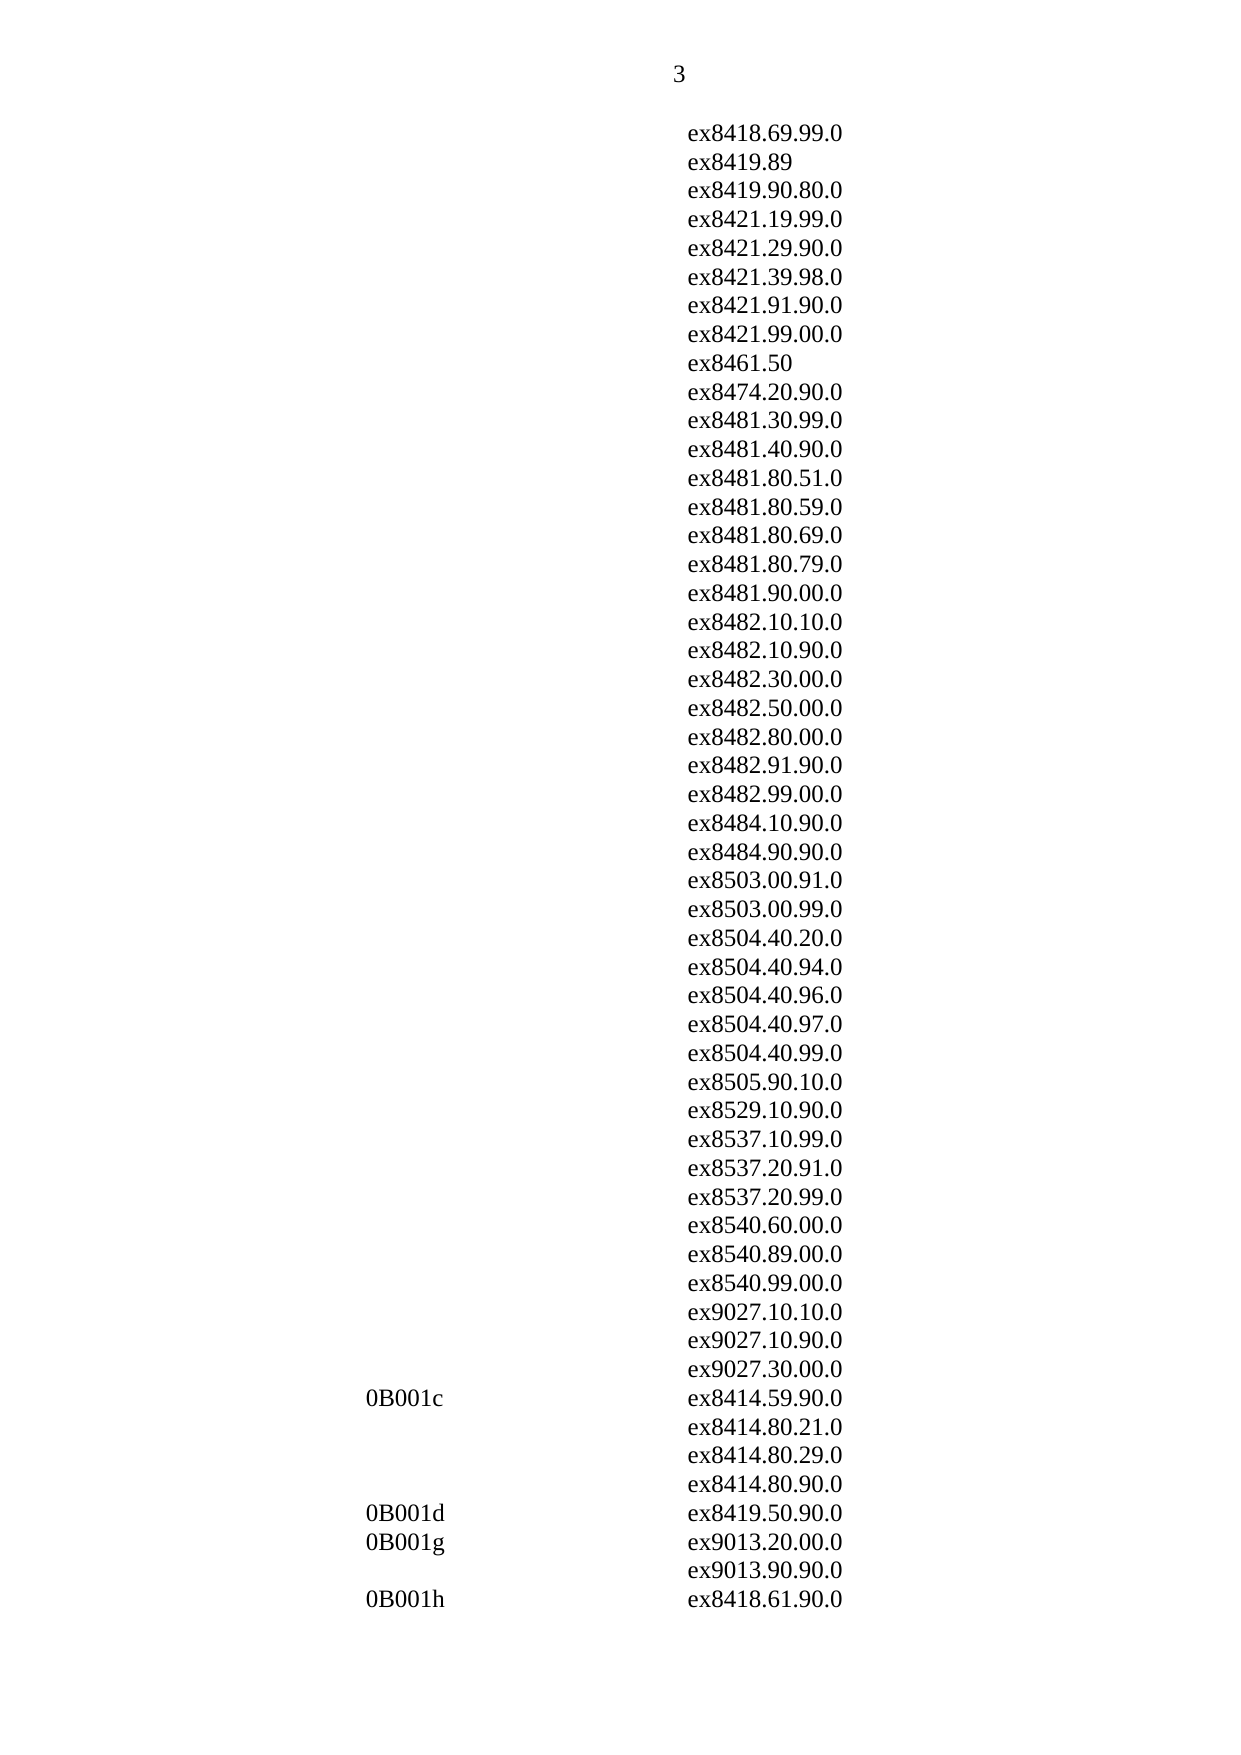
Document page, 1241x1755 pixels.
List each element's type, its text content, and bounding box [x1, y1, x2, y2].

table_cell [999, 866, 1004, 894]
table_cell [354, 1354, 676, 1383]
table_cell [354, 1096, 676, 1124]
table_cell [354, 837, 676, 866]
table_cell ex9027.10.90.0 [676, 1326, 999, 1354]
table_cell ex8414.80.29.0 [676, 1441, 999, 1469]
table_cell ex8461.50 [676, 348, 999, 377]
table_cell ex8482.10.10.0 [676, 607, 999, 636]
table_cell [354, 1297, 676, 1326]
table_cell ex8504.40.97.0 [676, 1009, 999, 1038]
table_cell ex8421.19.99.0 [676, 204, 999, 233]
table_cell ex8414.80.21.0 [676, 1412, 999, 1441]
table_cell ex8421.29.90.0 [676, 233, 999, 262]
table_cell [999, 1326, 1004, 1354]
table_cell [999, 1268, 1004, 1297]
table_cell ex8482.91.90.0 [676, 751, 999, 779]
table_cell [999, 348, 1004, 377]
table_cell [999, 1412, 1004, 1441]
table_cell [999, 1584, 1004, 1613]
table_cell [999, 1211, 1004, 1239]
table_cell [999, 204, 1004, 233]
table_cell [354, 894, 676, 923]
table_cell 0B001g [354, 1527, 676, 1556]
table_cell [354, 463, 676, 492]
table_cell [999, 1067, 1004, 1096]
table_cell [999, 1124, 1004, 1153]
table_cell ex8503.00.99.0 [676, 894, 999, 923]
table_cell ex8484.90.90.0 [676, 837, 999, 866]
table_cell ex8421.91.90.0 [676, 291, 999, 319]
table_cell ex8418.69.99.0 [676, 118, 999, 147]
table_cell [354, 1268, 676, 1297]
table_cell [354, 751, 676, 779]
table_cell ex8529.10.90.0 [676, 1096, 999, 1124]
table_cell [354, 549, 676, 578]
table_cell [354, 406, 676, 434]
table_cell [354, 233, 676, 262]
table_cell [354, 1239, 676, 1268]
table_cell [999, 751, 1004, 779]
table_cell 0B001h [354, 1584, 676, 1613]
table_cell [354, 377, 676, 406]
table_cell [354, 981, 676, 1009]
table_cell [999, 1182, 1004, 1211]
table_cell [354, 578, 676, 607]
table_cell [354, 664, 676, 693]
table_cell ex8419.90.80.0 [676, 176, 1004, 204]
table_cell ex8474.20.90.0 [676, 377, 999, 406]
table_cell ex9027.10.10.0 [676, 1297, 1004, 1326]
table_cell [354, 1469, 676, 1498]
table_cell [354, 1009, 676, 1038]
table_cell ex8537.10.99.0 [676, 1124, 999, 1153]
table_cell [999, 607, 1004, 636]
table_cell [999, 1469, 1004, 1498]
table_cell ex8540.60.00.0 [676, 1211, 999, 1239]
table_cell ex8540.89.00.0 [676, 1239, 999, 1268]
table_cell ex8537.20.91.0 [676, 1153, 999, 1182]
table_cell 0B001d [354, 1498, 676, 1527]
table_cell [354, 434, 676, 463]
table_cell ex8414.80.90.0 [676, 1469, 999, 1498]
table_cell [999, 722, 1004, 751]
table_cell ex8481.30.99.0 [676, 406, 999, 434]
table_cell [354, 348, 676, 377]
table_cell ex8419.89 [676, 147, 999, 176]
table_cell [999, 147, 1004, 176]
table_cell [999, 894, 1004, 923]
table_cell [999, 837, 1004, 866]
table_cell [999, 981, 1004, 1009]
table_cell [354, 492, 676, 521]
table_cell [354, 1211, 676, 1239]
table_cell [999, 463, 1004, 492]
table_cell [354, 1153, 676, 1182]
table_cell [999, 434, 1004, 463]
table_cell ex8414.59.90.0 [676, 1383, 1004, 1412]
table_cell [999, 636, 1004, 664]
table_cell [354, 808, 676, 837]
table_cell [999, 521, 1004, 549]
table_cell [354, 607, 676, 636]
table_cell [999, 118, 1004, 147]
table_cell ex8503.00.91.0 [676, 866, 999, 894]
table_cell [999, 1096, 1004, 1124]
table_cell [354, 1412, 676, 1441]
table_cell [354, 722, 676, 751]
table_cell [999, 262, 1004, 291]
table_cell ex8484.10.90.0 [676, 808, 999, 837]
table_cell [354, 779, 676, 808]
table_cell ex8419.50.90.0 [676, 1498, 1004, 1527]
table_cell ex8481.80.79.0 [676, 549, 999, 578]
table_cell ex8418.61.90.0 [676, 1584, 999, 1613]
table_cell 0B001c [354, 1383, 676, 1412]
table_cell [354, 866, 676, 894]
table_cell [354, 319, 676, 348]
table_cell [354, 147, 676, 176]
table_cell ex8505.90.10.0 [676, 1067, 999, 1096]
table_cell [999, 1441, 1004, 1469]
table_cell [999, 492, 1004, 521]
table_cell [354, 1326, 676, 1354]
table_cell ex9027.30.00.0 [676, 1354, 999, 1383]
table_cell ex8504.40.20.0 [676, 923, 999, 952]
table_cell [354, 176, 676, 204]
table_cell ex9013.20.00.0 [676, 1527, 1004, 1556]
table_cell [999, 923, 1004, 952]
table_cell [999, 377, 1004, 406]
table_cell [354, 1067, 676, 1096]
table_cell [354, 1182, 676, 1211]
table_cell [354, 118, 676, 147]
table_cell ex8537.20.99.0 [676, 1182, 999, 1211]
table_cell ex8481.80.69.0 [676, 521, 999, 549]
table_cell [354, 262, 676, 291]
table_cell ex8504.40.99.0 [676, 1038, 999, 1067]
table_cell ex8482.30.00.0 [676, 664, 999, 693]
table_cell [354, 952, 676, 981]
table_cell ex8421.99.00.0 [676, 319, 999, 348]
table_cell [999, 1239, 1004, 1268]
table_cell [354, 204, 676, 233]
table_cell [999, 779, 1004, 808]
table_cell [999, 1009, 1004, 1038]
table_cell [999, 549, 1004, 578]
table_cell ex8481.40.90.0 [676, 434, 999, 463]
table_cell ex8481.80.51.0 [676, 463, 999, 492]
table_cell [354, 1038, 676, 1067]
table_cell [354, 636, 676, 664]
table_cell [354, 521, 676, 549]
table_cell [999, 808, 1004, 837]
table_cell [999, 319, 1004, 348]
table_cell [999, 1153, 1004, 1182]
table_cell [354, 1124, 676, 1153]
table_cell ex8482.99.00.0 [676, 779, 999, 808]
table_cell [354, 923, 676, 952]
table_cell [999, 406, 1004, 434]
table_cell ex8481.90.00.0 [676, 578, 999, 607]
table_cell ex8481.80.59.0 [676, 492, 999, 521]
table_cell ex9013.90.90.0 [676, 1556, 999, 1584]
table_cell [354, 693, 676, 722]
table_cell [999, 664, 1004, 693]
table_cell [999, 952, 1004, 981]
table_cell [354, 291, 676, 319]
table_cell ex8482.10.90.0 [676, 636, 999, 664]
table_cell [999, 693, 1004, 722]
table_cell ex8482.50.00.0 [676, 693, 999, 722]
table_cell [354, 1441, 676, 1469]
table_cell ex8482.80.00.0 [676, 722, 999, 751]
table_cell ex8504.40.94.0 [676, 952, 999, 981]
table_cell [999, 1556, 1004, 1584]
table_cell ex8540.99.00.0 [676, 1268, 999, 1297]
table_cell [999, 291, 1004, 319]
table_cell [999, 1038, 1004, 1067]
table_cell [999, 1354, 1004, 1383]
table_cell ex8421.39.98.0 [676, 262, 999, 291]
table_cell [999, 233, 1004, 262]
table_cell [354, 1556, 676, 1584]
table_cell ex8504.40.96.0 [676, 981, 999, 1009]
table_cell [999, 578, 1004, 607]
